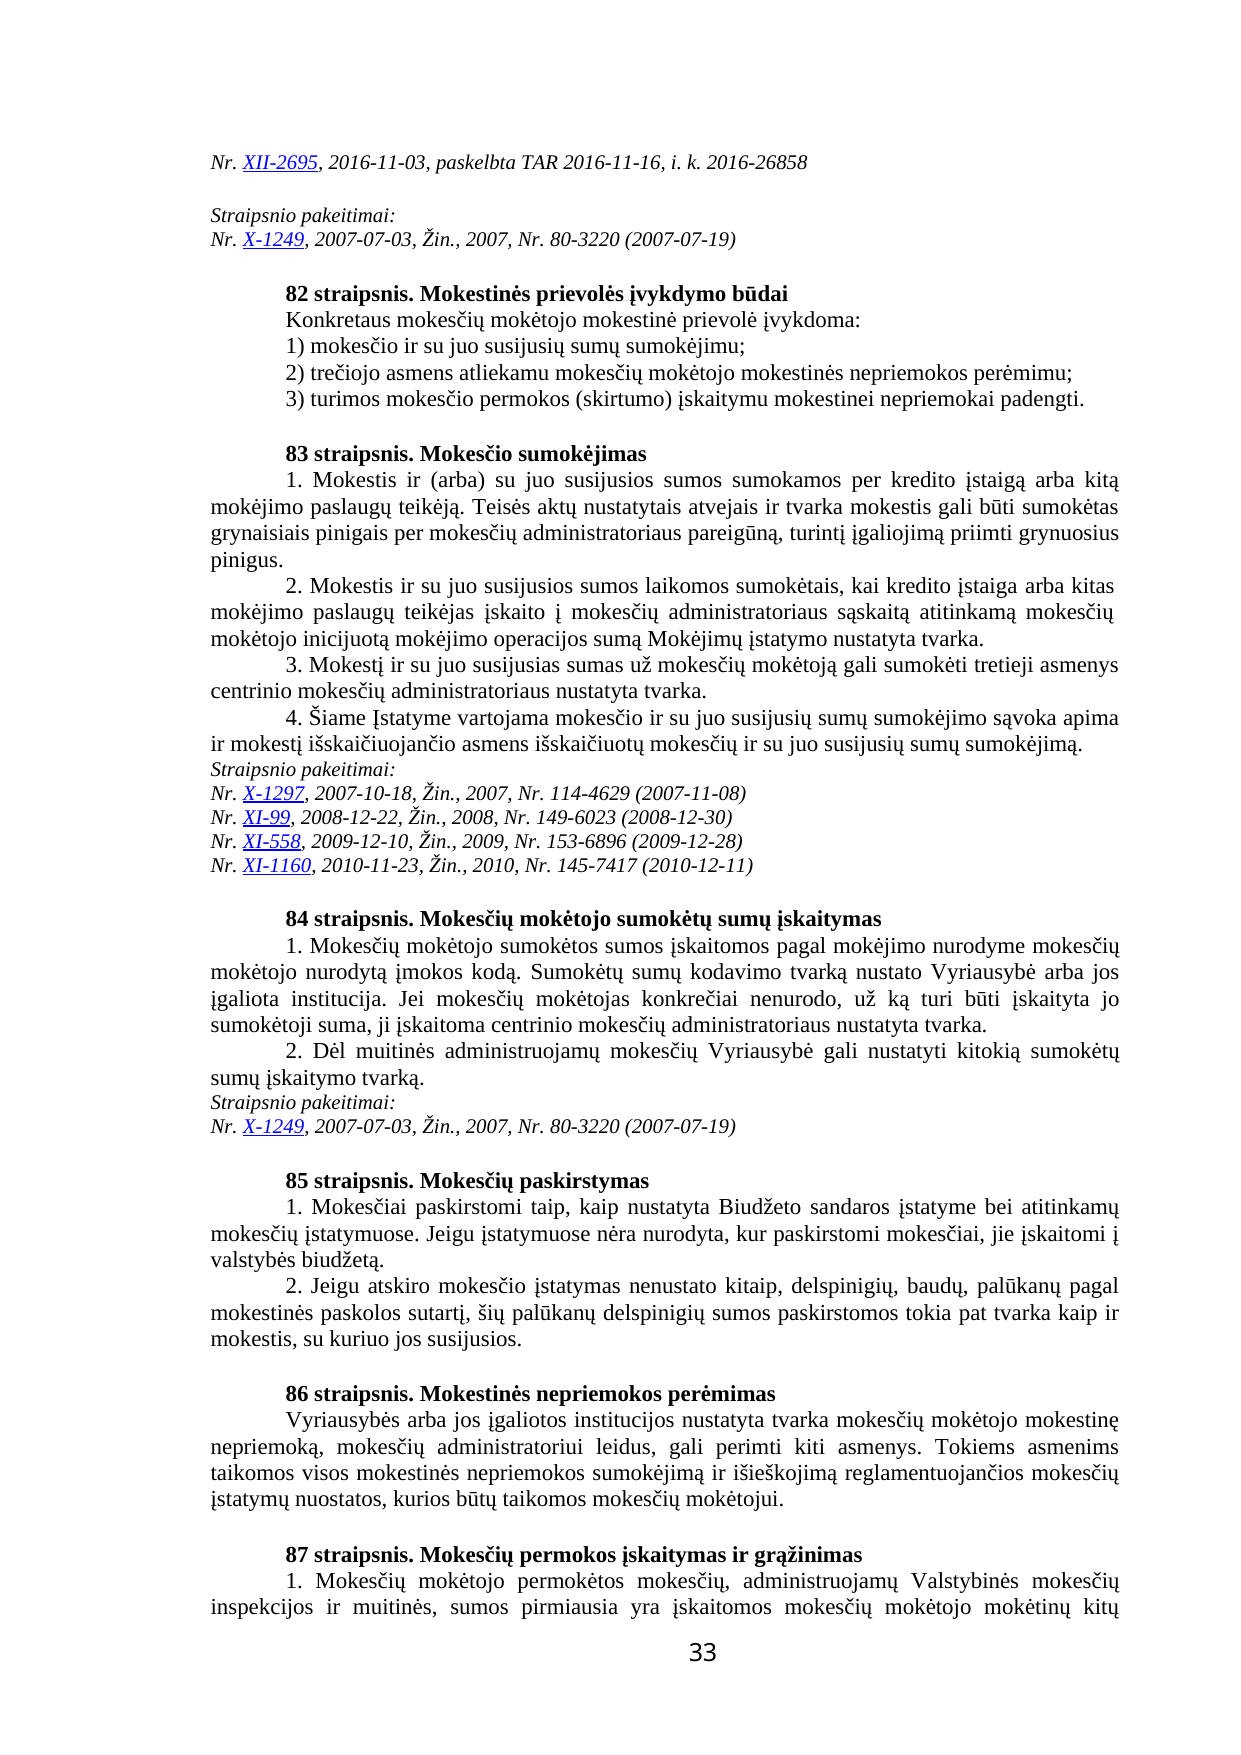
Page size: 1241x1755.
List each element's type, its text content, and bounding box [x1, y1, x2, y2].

text Nr. X-1297, 2007-10-18, Žin., 2007, Nr. 114-4629 (2007-11-08) [210, 781, 1120, 804]
text 2. Dėl muitinės administruojamų mokesčių Vyriausybė gali nustatyti kitokią sumokėtų sumų įskaitymo tvarką. [210, 1037, 1120, 1090]
text 1. Mokesčių mokėtojo sumokėtos sumos įskaitomos pagal mokėjimo nurodyme mokesčių mokėtojo nurodytą įmokos kodą. Sumokėtų sumų kodavimo tvarką nustato Vyriausybė arba jos įgaliota institucija. Jei mokesčių mokėtojas konkrečiai nenurodo, už ką turi būti įskaityta jo sumokėtoji suma, ji įskaitoma centrinio mokesčių administratoriaus nustatyta tvarka. [210, 932, 1120, 1037]
text Nr. XI-1160, 2010-11-23, Žin., 2010, Nr. 145-7417 (2010-12-11) [210, 853, 1120, 877]
text 1. Mokesčiai paskirstomi taip, kaip nustatyta Biudžeto sandaros įstatyme bei atitinkamų mokesčių įstatymuose. Jeigu įstatymuose nėra nurodyta, kur paskirstomi mokesčiai, jie įskaitomi į valstybės biudžetą. [210, 1193, 1120, 1272]
text Nr. X-1249, 2007-07-03, Žin., 2007, Nr. 80-3220 (2007-07-19) [210, 1114, 1120, 1138]
text 82 straipsnis. Mokestinės prievolės įvykdymo būdai [210, 280, 1120, 306]
text 83 straipsnis. Mokesčio sumokėjimas [210, 440, 1120, 467]
text 2. Mokestis ir su juo susijusios sumos laikomos sumokėtais, kai kredito įstaiga arba kitas mokėjimo paslaugų teikėjas įskaito į mokesčių administratoriaus sąskaitą atitinkamą mokesčių mokėtojo inicijuotą mokėjimo operacijos sumą Mokėjimų įstatymo nustatyta tvarka. [210, 572, 1114, 651]
text Konkretaus mokesčių mokėtojo mokestinė prievolė įvykdoma: [210, 306, 1120, 332]
text 2) trečiojo asmens atliekamu mokesčių mokėtojo mokestinės nepriemokos perėmimu; [210, 359, 1120, 385]
text 4. Šiame Įstatyme vartojama mokesčio ir su juo susijusių sumų sumokėjimo sąvoka apima ir mokestį išskaičiuojančio asmens išskaičiuotų mokesčių ir su juo susijusių sumų sumokėjimą. [210, 704, 1120, 756]
text Straipsnio pakeitimai: [210, 203, 1120, 227]
text Nr. XII-2695, 2016-11-03, paskelbta TAR 2016-11-16, i. k. 2016-26858 [210, 150, 1120, 174]
text 1) mokesčio ir su juo susijusių sumų sumokėjimu; [210, 332, 1120, 359]
text 85 straipsnis. Mokesčių paskirstymas [210, 1167, 1120, 1193]
text Straipsnio pakeitimai: [210, 1090, 1120, 1114]
text 87 straipsnis. Mokesčių permokos įskaitymas ir grąžinimas [210, 1541, 1120, 1567]
text Nr. XI-558, 2009-12-10, Žin., 2009, Nr. 153-6896 (2009-12-28) [210, 829, 1120, 853]
text 2. Jeigu atskiro mokesčio įstatymas nenustato kitaip, delspinigių, baudų, palūkanų pagal mokestinės paskolos sutartį, šių palūkanų delspinigių sumos paskirstomos tokia pat tvarka kaip ir mokestis, su kuriuo jos susijusios. [210, 1272, 1120, 1351]
text 84 straipsnis. Mokesčių mokėtojo sumokėtų sumų įskaitymas [210, 906, 1120, 932]
text 3) turimos mokesčio permokos (skirtumo) įskaitymu mokestinei nepriemokai padengti. [210, 385, 1120, 411]
text Nr. XI-99, 2008-12-22, Žin., 2008, Nr. 149-6023 (2008-12-30) [210, 804, 1120, 829]
text 3. Mokestį ir su juo susijusias sumas už mokesčių mokėtoją gali sumokėti tretieji asmenys centrinio mokesčių administratoriaus nustatyta tvarka. [210, 651, 1120, 704]
text 86 straipsnis. Mokestinės nepriemokos perėmimas [210, 1380, 1120, 1406]
text 1. Mokesčių mokėtojo permokėtos mokesčių, administruojamų Valstybinės mokesčių inspekcijos ir muitinės, sumos pirmiausia yra įskaitomos mokesčių mokėtojo mokėtinų kitų [210, 1567, 1120, 1620]
text Vyriausybės arba jos įgaliotos institucijos nustatyta tvarka mokesčių mokėtojo mokestinę nepriemoką, mokesčių administratoriui leidus, gali perimti kiti asmenys. Tokiems asmenims taikomos visos mokestinės nepriemokos sumokėjimą ir išieškojimą reglamentuojančios mokesčių įstatymų nuostatos, kurios būtų taikomos mokesčių mokėtojui. [210, 1406, 1120, 1512]
text Nr. X-1249, 2007-07-03, Žin., 2007, Nr. 80-3220 (2007-07-19) [210, 227, 1120, 251]
text 1. Mokestis ir (arba) su juo susijusios sumos sumokamos per kredito įstaigą arba kitą mokėjimo paslaugų teikėją. Teisės aktų nustatytais atvejais ir tvarka mokestis gali būti sumokėtas grynaisiais pinigais per mokesčių administratoriaus pareigūną, turintį įgaliojimą priimti grynuosius pinigus. [210, 467, 1120, 572]
text Straipsnio pakeitimai: [210, 756, 1120, 781]
